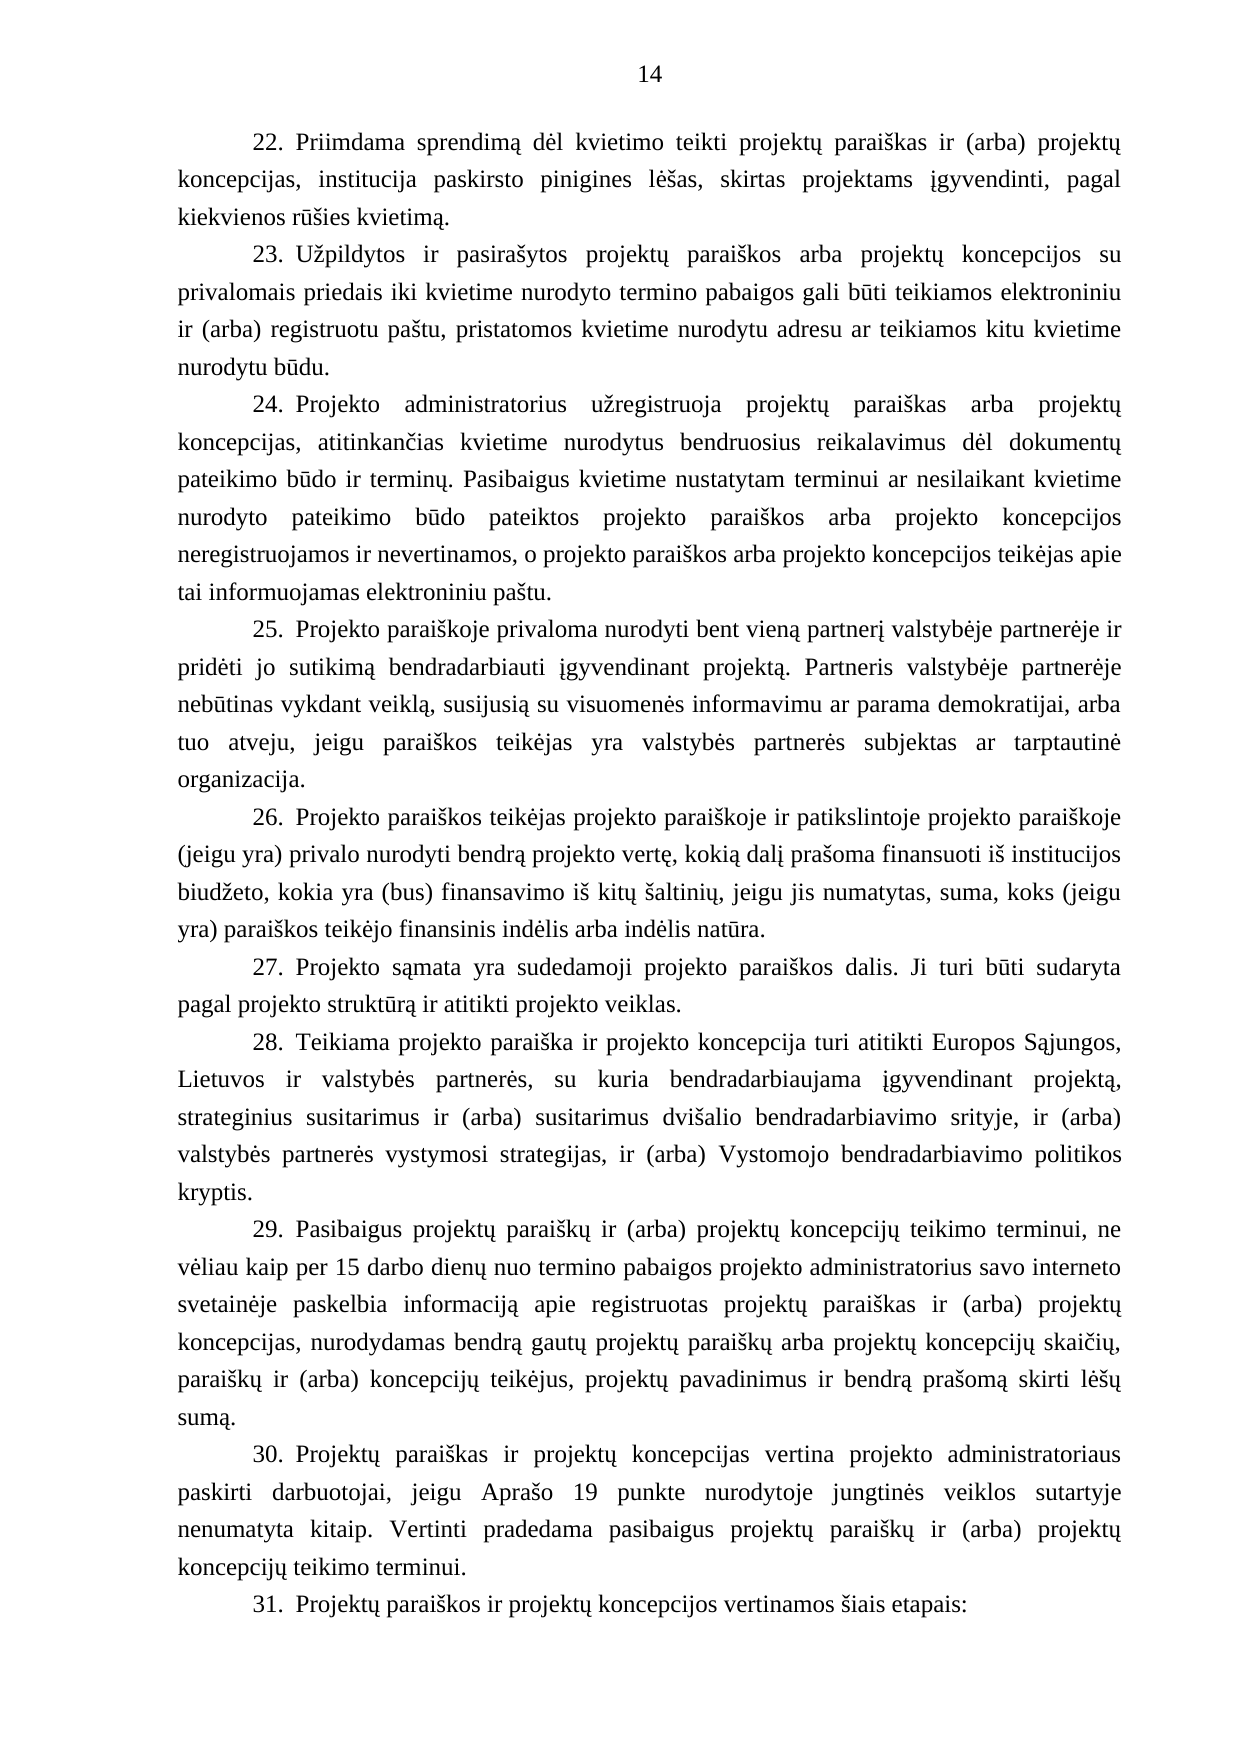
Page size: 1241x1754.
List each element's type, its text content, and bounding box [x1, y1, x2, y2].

text 22. Priimdama sprendimą dėl kvietimo teikti projektų paraiškas ir (arba) projektų koncepcijas, institucija paskirsto pinigines lėšas, skirtas projektams įgyvendinti, pagal kiekvienos rūšies kvietimą. [177, 118, 1122, 231]
text 25. Projekto paraiškoje privaloma nurodyti bent vieną partnerį valstybėje partnerėje ir pridėti jo sutikimą bendradarbiauti įgyvendinant projektą. Partneris valstybėje partnerėje nebūtinas vykdant veiklą, susijusią su visuomenės informavimu ar parama demokratijai, arba tuo atveju, jeigu paraiškos teikėjas yra valstybės partnerės subjektas ar tarptautinė organizacija. [177, 606, 1122, 793]
text 24. Projekto administratorius užregistruoja projektų paraiškas arba projektų koncepcijas, atitinkančias kvietime nurodytus bendruosius reikalavimus dėl dokumentų pateikimo būdo ir terminų. Pasibaigus kvietime nustatytam terminui ar nesilaikant kvietime nurodyto pateikimo būdo pateiktos projekto paraiškos arba projekto koncepcijos neregistruojamos ir nevertinamos, o projekto paraiškos arba projekto koncepcijos teikėjas apie tai informuojamas elektroniniu paštu. [177, 381, 1122, 606]
text 28. Teikiama projekto paraiška ir projekto koncepcija turi atitikti Europos Sąjungos, Lietuvos ir valstybės partnerės, su kuria bendradarbiaujama įgyvendinant projektą, strateginius susitarimus ir (arba) susitarimus dvišalio bendradarbiavimo srityje, ir (arba) valstybės partnerės vystymosi strategijas, ir (arba) Vystomojo bendradarbiavimo politikos kryptis. [177, 1018, 1122, 1206]
text 27. Projekto sąmata yra sudedamoji projekto paraiškos dalis. Ji turi būti sudaryta pagal projekto struktūrą ir atitikti projekto veiklas. [177, 943, 1122, 1018]
text 23. Užpildytos ir pasirašytos projektų paraiškos arba projektų koncepcijos su privalomais priedais iki kvietime nurodyto termino pabaigos gali būti teikiamos elektroniniu ir (arba) registruotu paštu, pristatomos kvietime nurodytu adresu ar teikiamos kitu kvietime nurodytu būdu. [177, 231, 1122, 381]
text 26. Projekto paraiškos teikėjas projekto paraiškoje ir patikslintoje projekto paraiškoje (jeigu yra) privalo nurodyti bendrą projekto vertę, kokią dalį prašoma finansuoti iš institucijos biudžeto, kokia yra (bus) finansavimo iš kitų šaltinių, jeigu jis numatytas, suma, koks (jeigu yra) paraiškos teikėjo finansinis indėlis arba indėlis natūra. [177, 793, 1122, 943]
text 31. Projektų paraiškos ir projektų koncepcijos vertinamos šiais etapais: [177, 1581, 1122, 1618]
text 30. Projektų paraiškas ir projektų koncepcijas vertina projekto administratoriaus paskirti darbuotojai, jeigu Aprašo 19 punkte nurodytoje jungtinės veiklos sutartyje nenumatyta kitaip. Vertinti pradedama pasibaigus projektų paraiškų ir (arba) projektų koncepcijų teikimo terminui. [177, 1431, 1122, 1581]
text 29. Pasibaigus projektų paraiškų ir (arba) projektų koncepcijų teikimo terminui, ne vėliau kaip per 15 darbo dienų nuo termino pabaigos projekto administratorius savo interneto svetainėje paskelbia informaciją apie registruotas projektų paraiškas ir (arba) projektų koncepcijas, nurodydamas bendrą gautų projektų paraiškų arba projektų koncepcijų skaičių, paraiškų ir (arba) koncepcijų teikėjus, projektų pavadinimus ir bendrą prašomą skirti lėšų sumą. [177, 1206, 1122, 1431]
